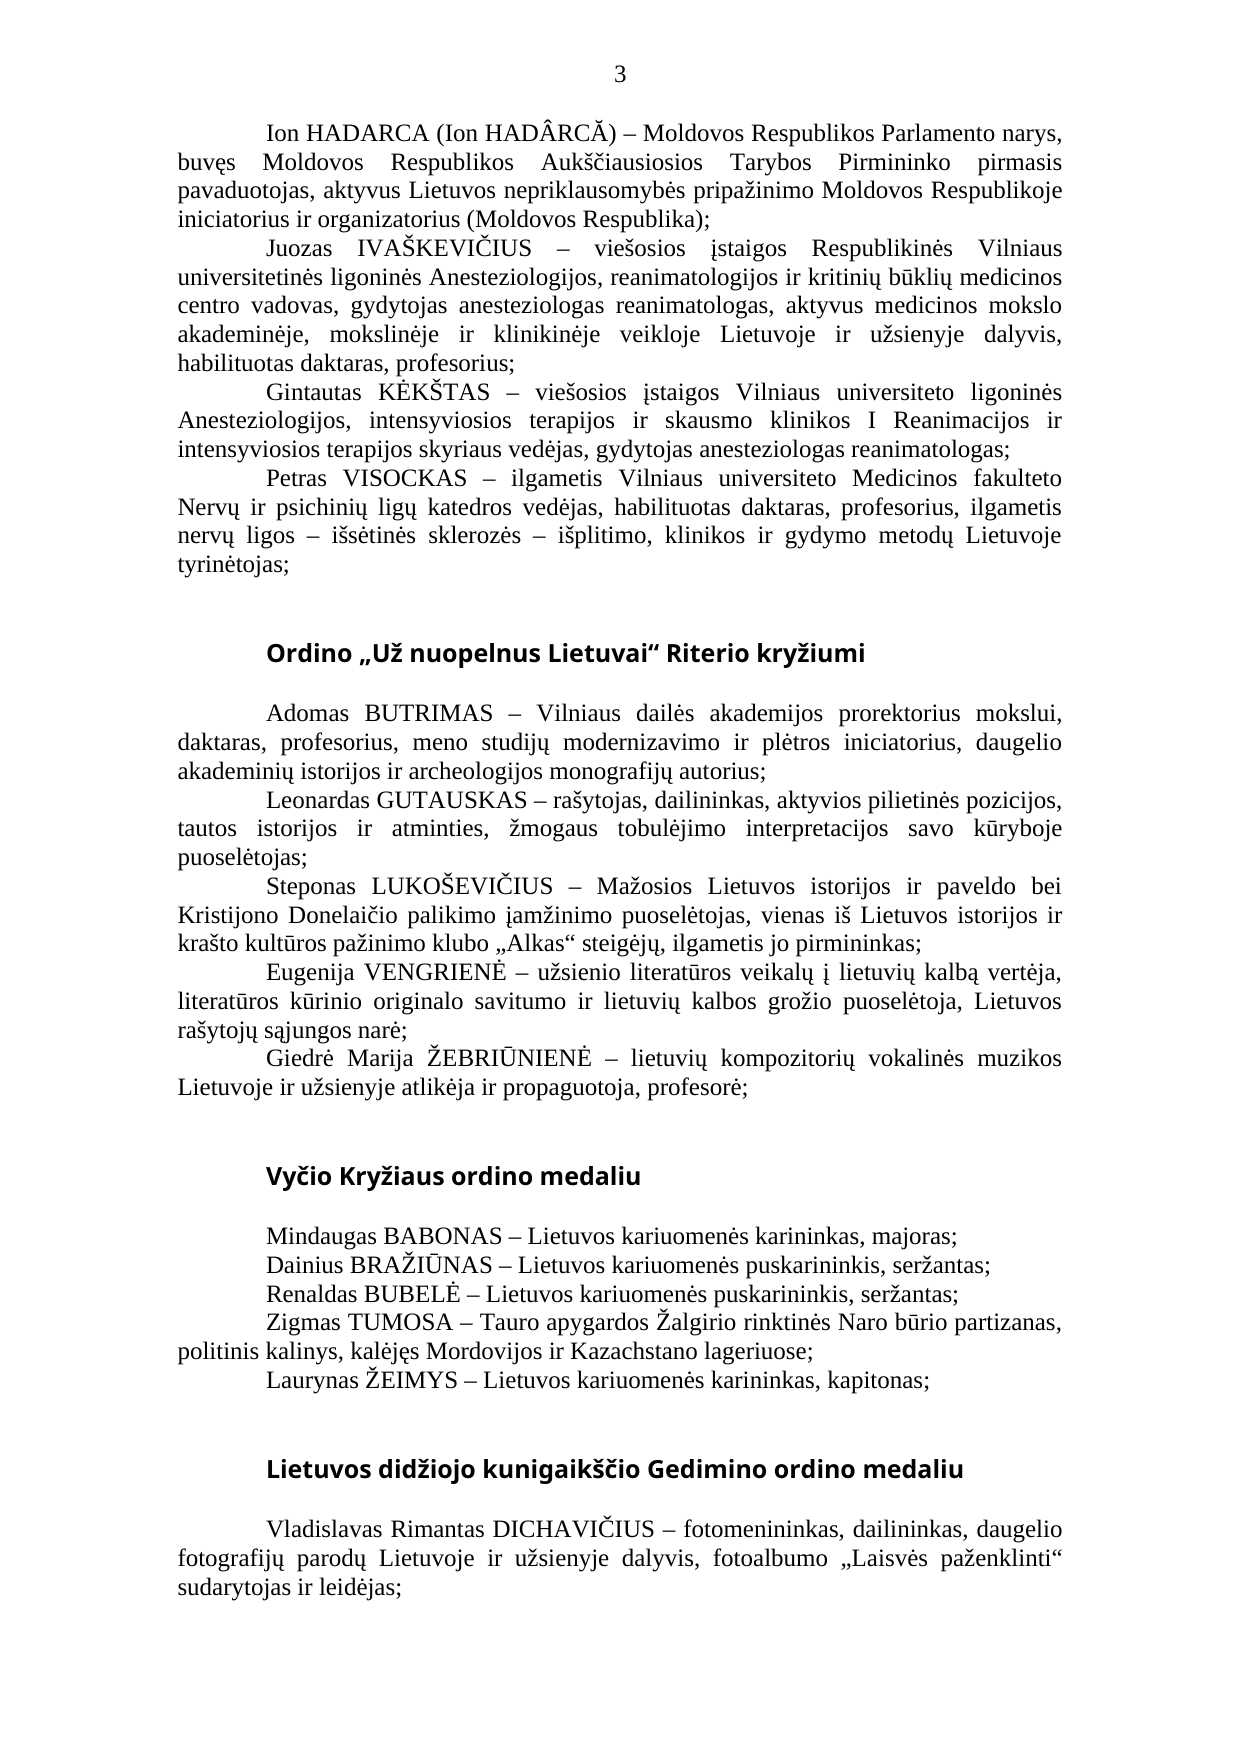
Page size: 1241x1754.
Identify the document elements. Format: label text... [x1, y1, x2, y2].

text Leonardas GUTAUSKAS – rašytojas, dailininkas, aktyvios pilietinės pozicijos, tautos istorijos ir atminties, žmogaus tobulėjimo interpretacijos savo kūryboje puoselėtojas; [177, 785, 1063, 871]
text Petras VISOCKAS – ilgametis Vilniaus universiteto Medicinos fakulteto Nervų ir psichinių ligų katedros vedėjas, habilituotas daktaras, profesorius, ilgametis nervų ligos – išsėtinės sklerozės – išplitimo, klinikos ir gydymo metodų Lietuvoje tyrinėtojas; [177, 463, 1063, 578]
text Laurynas ŽEIMYS – Lietuvos kariuomenės karininkas, kapitonas; [177, 1365, 1063, 1394]
text Gintautas KĖKŠTAS – viešosios įstaigos Vilniaus universiteto ligoninės Anesteziologijos, intensyviosios terapijos ir skausmo klinikos I Reanimacijos ir intensyviosios terapijos skyriaus vedėjas, gydytojas anesteziologas reanimatologas; [177, 377, 1063, 463]
text Eugenija VENGRIENĖ – užsienio literatūros veikalų į lietuvių kalbą vertėja, literatūros kūrinio originalo savitumo ir lietuvių kalbos grožio puoselėtoja, Lietuvos rašytojų sąjungos narė; [177, 957, 1063, 1043]
text Ordino „Už nuopelnus Lietuvai“ Riterio kryžiumi [177, 636, 1063, 670]
text Mindaugas BABONAS – Lietuvos kariuomenės karininkas, majoras; [177, 1221, 1063, 1250]
text Adomas BUTRIMAS – Vilniaus dailės akademijos prorektorius mokslui, daktaras, profesorius, meno studijų modernizavimo ir plėtros iniciatorius, daugelio akademinių istorijos ir archeologijos monografijų autorius; [177, 698, 1063, 785]
text Dainius BRAŽIŪNAS – Lietuvos kariuomenės puskarininkis, seržantas; [177, 1250, 1063, 1279]
text Steponas LUKOŠEVIČIUS – Mažosios Lietuvos istorijos ir paveldo bei Kristijono Donelaičio palikimo įamžinimo puoselėtojas, vienas iš Lietuvos istorijos ir krašto kultūros pažinimo klubo „Alkas“ steigėjų, ilgametis jo pirmininkas; [177, 871, 1063, 957]
text Vladislavas Rimantas DICHAVIČIUS – fotomenininkas, dailininkas, daugelio fotografijų parodų Lietuvoje ir užsienyje dalyvis, fotoalbumo „Laisvės paženklinti“ sudarytojas ir leidėjas; [177, 1514, 1063, 1600]
text Zigmas TUMOSA – Tauro apygardos Žalgirio rinktinės Naro būrio partizanas, politinis kalinys, kalėjęs Mordovijos ir Kazachstano lageriuose; [177, 1307, 1063, 1365]
text Giedrė Marija ŽEBRIŪNIENĖ – lietuvių kompozitorių vokalinės muzikos Lietuvoje ir užsienyje atlikėja ir propaguotoja, profesorė; [177, 1043, 1063, 1101]
text Ion HADARCA (Ion HADÂRCĂ) – Moldovos Respublikos Parlamento narys, buvęs Moldovos Respublikos Aukščiausiosios Tarybos Pirmininko pirmasis pavaduotojas, aktyvus Lietuvos nepriklausomybės pripažinimo Moldovos Respublikoje iniciatorius ir organizatorius (Moldovos Respublika); [177, 118, 1063, 233]
text Juozas IVAŠKEVIČIUS – viešosios įstaigos Respublikinės Vilniaus universitetinės ligoninės Anesteziologijos, reanimatologijos ir kritinių būklių medicinos centro vadovas, gydytojas anesteziologas reanimatologas, aktyvus medicinos mokslo akademinėje, mokslinėje ir klinikinėje veikloje Lietuvoje ir užsienyje dalyvis, habilituotas daktaras, profesorius; [177, 233, 1063, 377]
text Lietuvos didžiojo kunigaikščio Gedimino ordino medaliu [177, 1451, 1063, 1485]
text Renaldas BUBELĖ – Lietuvos kariuomenės puskarininkis, seržantas; [177, 1279, 1063, 1307]
text Vyčio Kryžiaus ordino medaliu [177, 1158, 1063, 1192]
